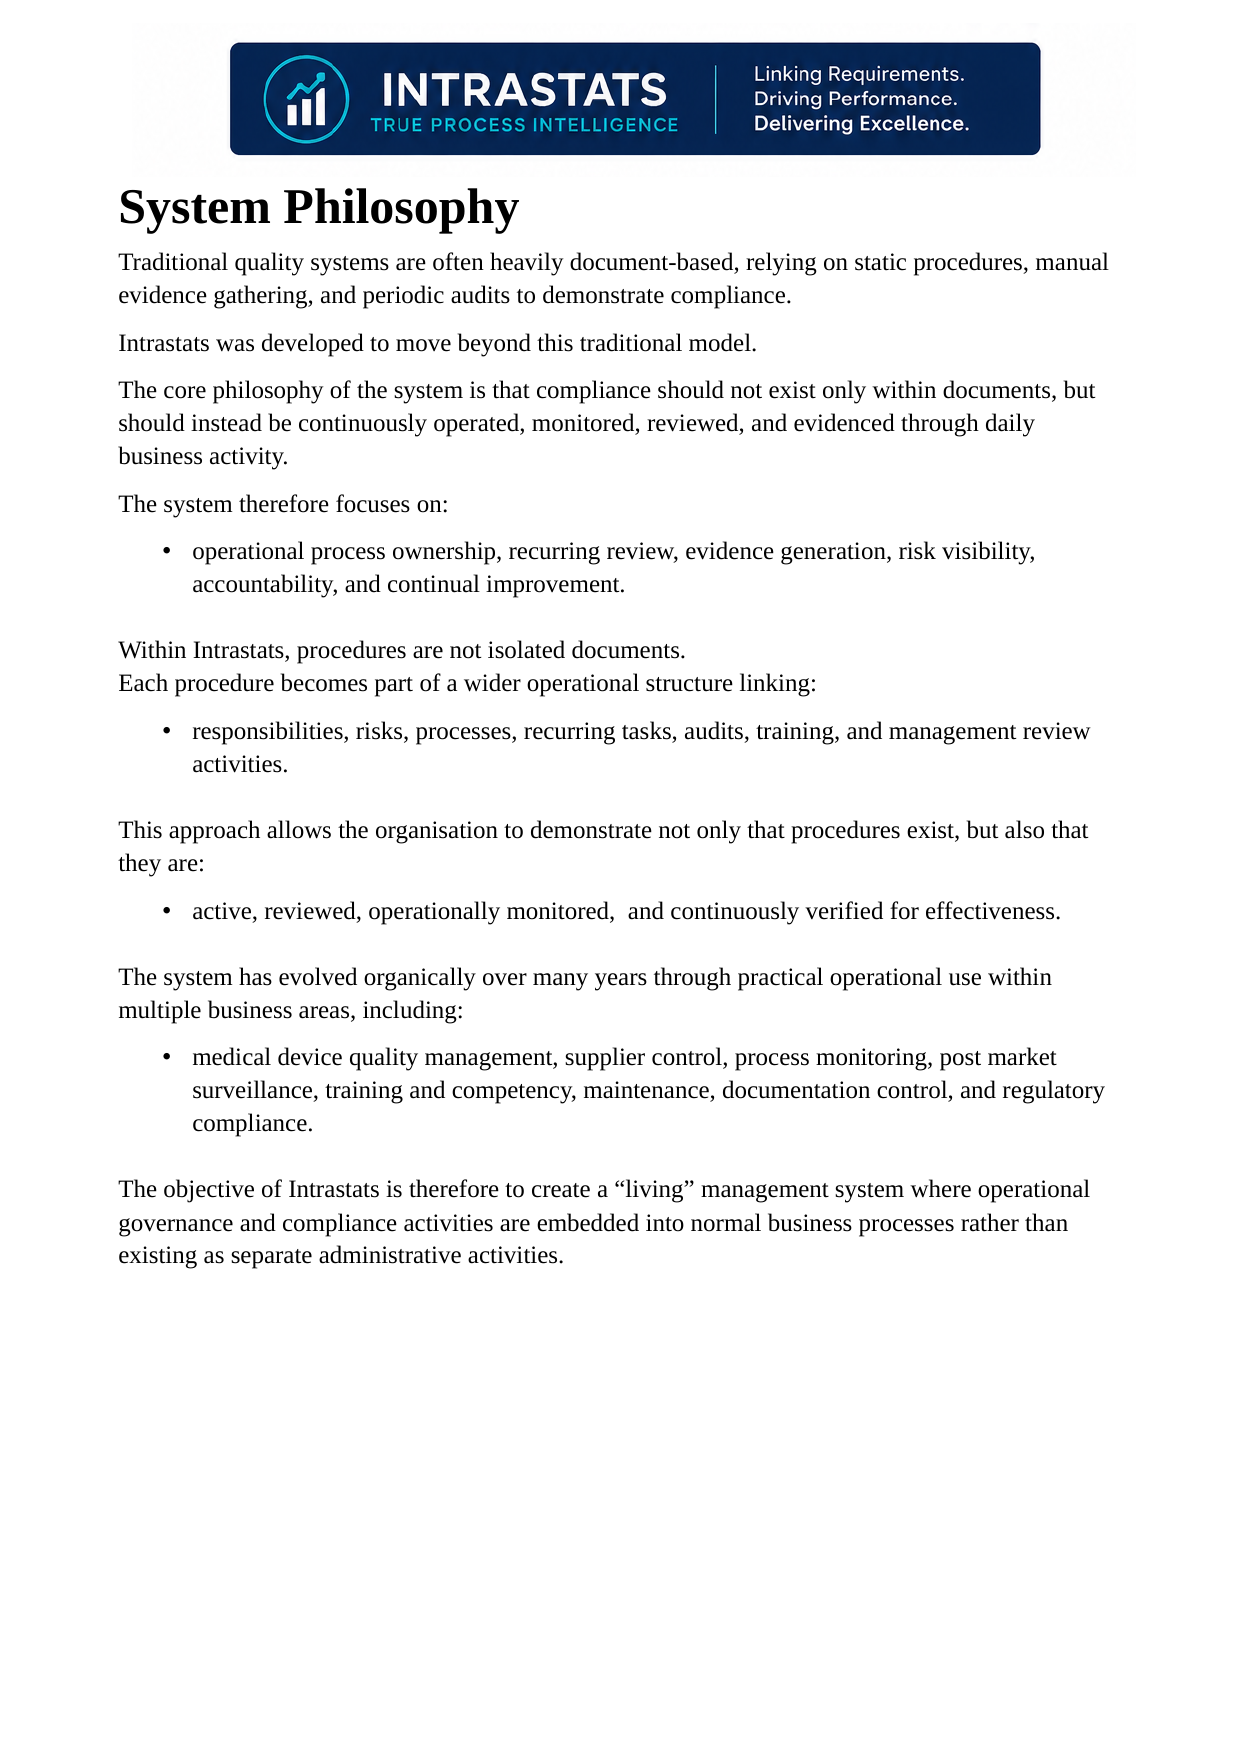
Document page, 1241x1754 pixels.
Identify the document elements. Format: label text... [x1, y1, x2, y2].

text The objective of Intrastats is therefore to create a “living” management system where operational governance and compliance activities are embedded into normal business processes rather than existing as separate administrative activities. [118, 1174, 1122, 1269]
list responsibilities, risks, processes, recurring tasks, audits, training, and management review activities. [162, 716, 1122, 778]
text Within Intrastats, procedures are not isolated documents. Each procedure becomes part of a wider operational structure linking: [118, 636, 1122, 697]
picture [132, 23, 1137, 177]
text This approach allows the organisation to demonstrate not only that procedures exist, but also that they are: [118, 815, 1122, 877]
text The system has evolved organically over many years through practical operational use within multiple business areas, including: [118, 962, 1122, 1024]
text Intrastats was developed to move beyond this traditional model. [118, 328, 1122, 356]
subtitle System Philosophy [118, 176, 1122, 234]
list medical device quality management, supplier control, process monitoring, post market surveillance, training and competency, maintenance, documentation control, and regulatory compliance. [162, 1042, 1122, 1137]
text Traditional quality systems are often heavily document-based, relying on static procedures, manual evidence gathering, and periodic audits to demonstrate compliance. [118, 247, 1122, 309]
text The system therefore focuses on: [118, 489, 1122, 518]
list active, reviewed, operationally monitored, and continuously verified for effectiveness. [162, 896, 1122, 924]
list operational process ownership, recurring review, evidence generation, risk visibility, accountability, and continual improvement. [162, 536, 1122, 598]
text The core philosophy of the system is that compliance should not exist only within documents, but should instead be continuously operated, monitored, reviewed, and evidenced through daily business activity. [118, 375, 1122, 470]
